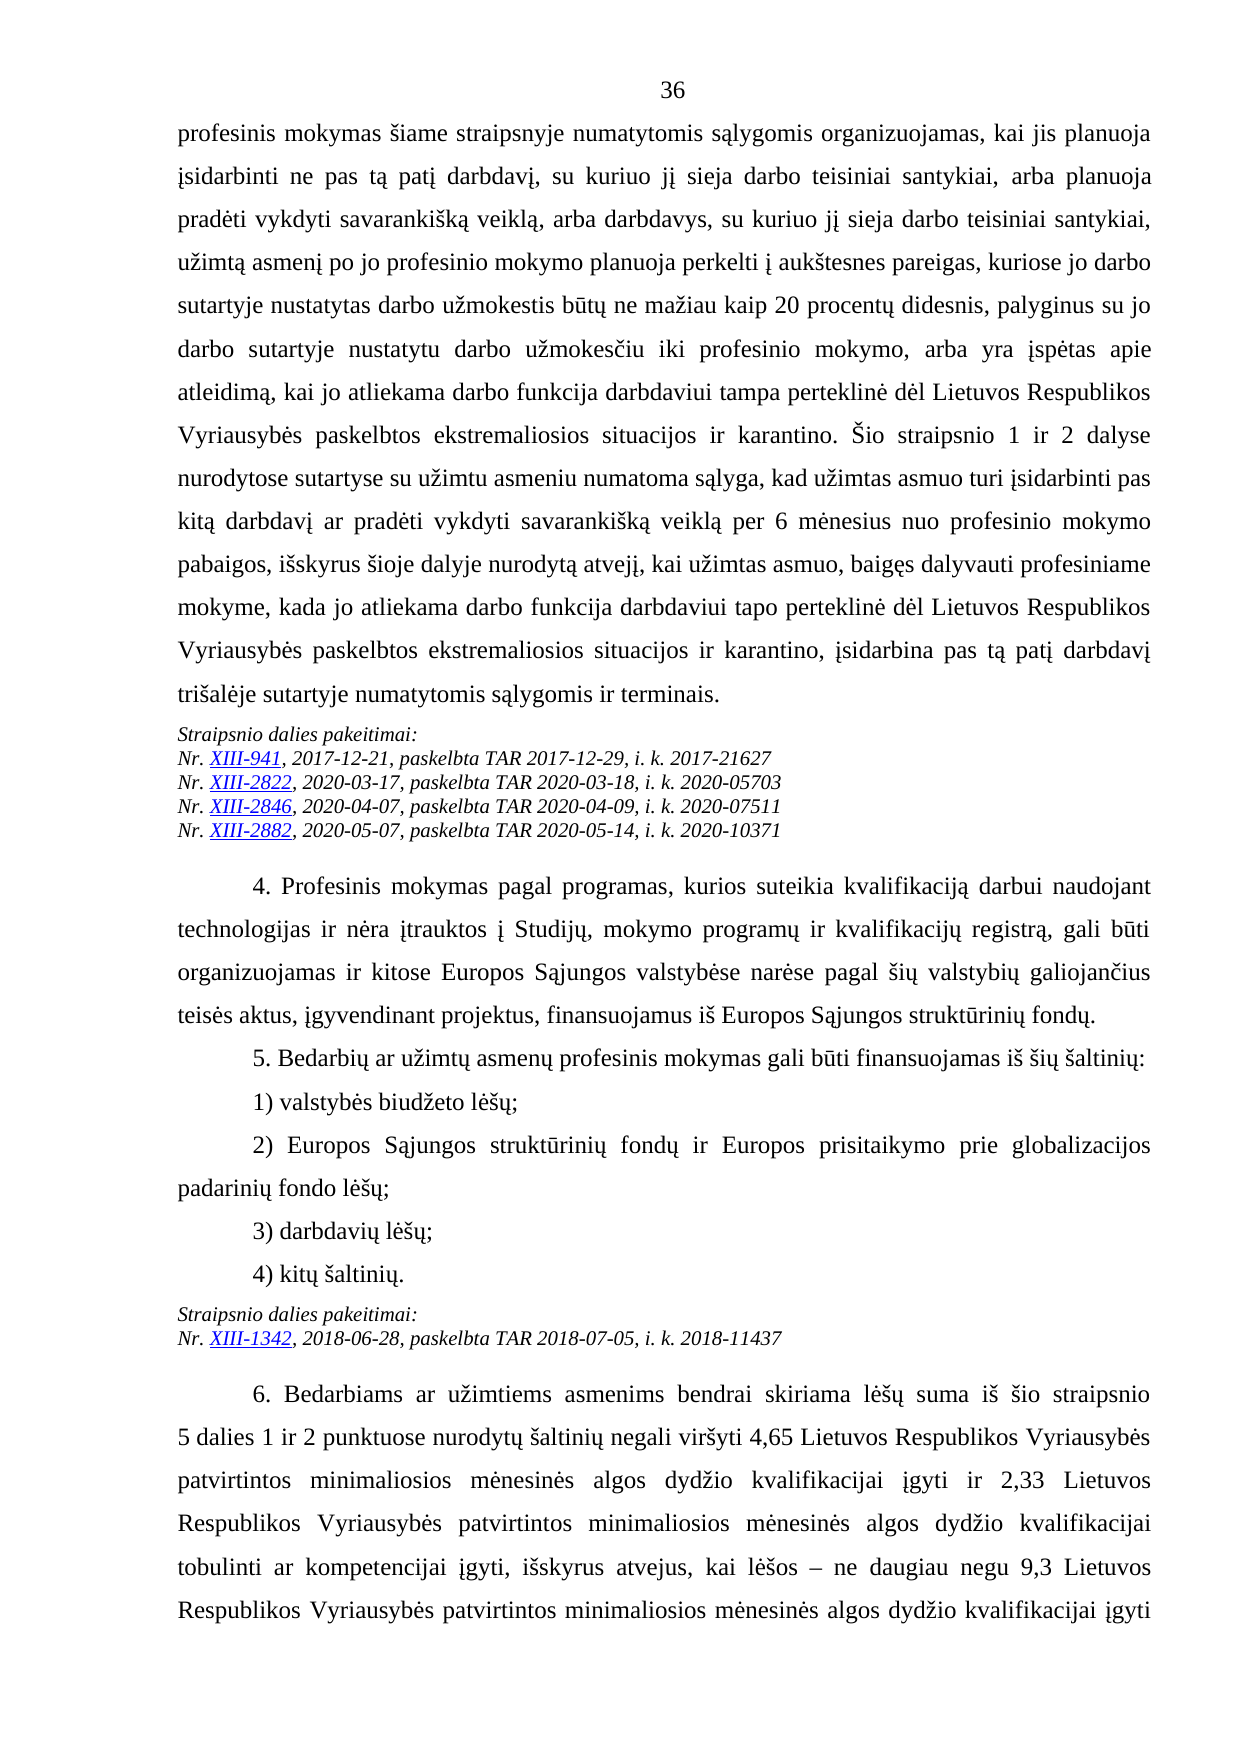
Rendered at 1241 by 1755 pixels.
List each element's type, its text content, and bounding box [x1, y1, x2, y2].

text 6. Bedarbiams ar užimtiems asmenims bendrai skiriama lėšų suma iš šio straipsnio 5 dalies 1 ir 2 punktuose nurodytų šaltinių negali viršyti 4,65 Lietuvos Respublikos Vyriausybės patvirtintos minimaliosios mėnesinės algos dydžio kvalifikacijai įgyti ir 2,33 Lietuvos Respublikos Vyriausybės patvirtintos minimaliosios mėnesinės algos dydžio kvalifikacijai tobulinti ar kompetencijai įgyti, išskyrus atvejus, kai lėšos – ne daugiau negu 9,3 Lietuvos Respublikos Vyriausybės patvirtintos minimaliosios mėnesinės algos dydžio kvalifikacijai įgyti [177, 1379, 1152, 1623]
text Nr. XIII-1342, 2018-06-28, paskelbta TAR 2018-07-05, i. k. 2018-11437 [177, 1326, 1152, 1350]
text 1) valstybės biudžeto lėšų; [177, 1087, 1152, 1115]
text Straipsnio dalies pakeitimai: [177, 722, 1152, 746]
text 5. Bedarbių ar užimtų asmenų profesinis mokymas gali būti finansuojamas iš šių šaltinių: [177, 1043, 1152, 1072]
text 2) Europos Sąjungos struktūrinių fondų ir Europos prisitaikymo prie globalizacijos padarinių fondo lėšų; [177, 1130, 1152, 1202]
text Nr. XIII-941, 2017-12-21, paskelbta TAR 2017-12-29, i. k. 2017-21627 [177, 746, 1152, 770]
text Nr. XIII-2846, 2020-04-07, paskelbta TAR 2020-04-09, i. k. 2020-07511 [177, 794, 1152, 818]
text 4. Profesinis mokymas pagal programas, kurios suteikia kvalifikaciją darbui naudojant technologijas ir nėra įtrauktos į Studijų, mokymo programų ir kvalifikacijų registrą, gali būti organizuojamas ir kitose Europos Sąjungos valstybėse narėse pagal šių valstybių galiojančius teisės aktus, įgyvendinant projektus, finansuojamus iš Europos Sąjungos struktūrinių fondų. [177, 871, 1152, 1029]
text Nr. XIII-2882, 2020-05-07, paskelbta TAR 2020-05-14, i. k. 2020-10371 [177, 818, 1152, 842]
text 4) kitų šaltinių. [177, 1259, 1152, 1288]
text Nr. XIII-2822, 2020-03-17, paskelbta TAR 2020-03-18, i. k. 2020-05703 [177, 770, 1152, 794]
text 3) darbdavių lėšų; [177, 1216, 1152, 1245]
text profesinis mokymas šiame straipsnyje numatytomis sąlygomis organizuojamas, kai jis planuoja įsidarbinti ne pas tą patį darbdavį, su kuriuo jį sieja darbo teisiniai santykiai, arba planuoja pradėti vykdyti savarankišką veiklą, arba darbdavys, su kuriuo jį sieja darbo teisiniai santykiai, užimtą asmenį po jo profesinio mokymo planuoja perkelti į aukštesnes pareigas, kuriose jo darbo sutartyje nustatytas darbo užmokestis būtų ne mažiau kaip 20 procentų didesnis, palyginus su jo darbo sutartyje nustatytu darbo užmokesčiu iki profesinio mokymo, arba yra įspėtas apie atleidimą, kai jo atliekama darbo funkcija darbdaviui tampa perteklinė dėl Lietuvos Respublikos Vyriausybės paskelbtos ekstremaliosios situacijos ir karantino. Šio straipsnio 1 ir 2 dalyse nurodytose sutartyse su užimtu asmeniu numatoma sąlyga, kad užimtas asmuo turi įsidarbinti pas kitą darbdavį ar pradėti vykdyti savarankišką veiklą per 6 mėnesius nuo profesinio mokymo pabaigos, išskyrus šioje dalyje nurodytą atvejį, kai užimtas asmuo, baigęs dalyvauti profesiniame mokyme, kada jo atliekama darbo funkcija darbdaviui tapo perteklinė dėl Lietuvos Respublikos Vyriausybės paskelbtos ekstremaliosios situacijos ir karantino, įsidarbina pas tą patį darbdavį trišalėje sutartyje numatytomis sąlygomis ir terminais. [177, 118, 1152, 707]
text Straipsnio dalies pakeitimai: [177, 1302, 1152, 1326]
